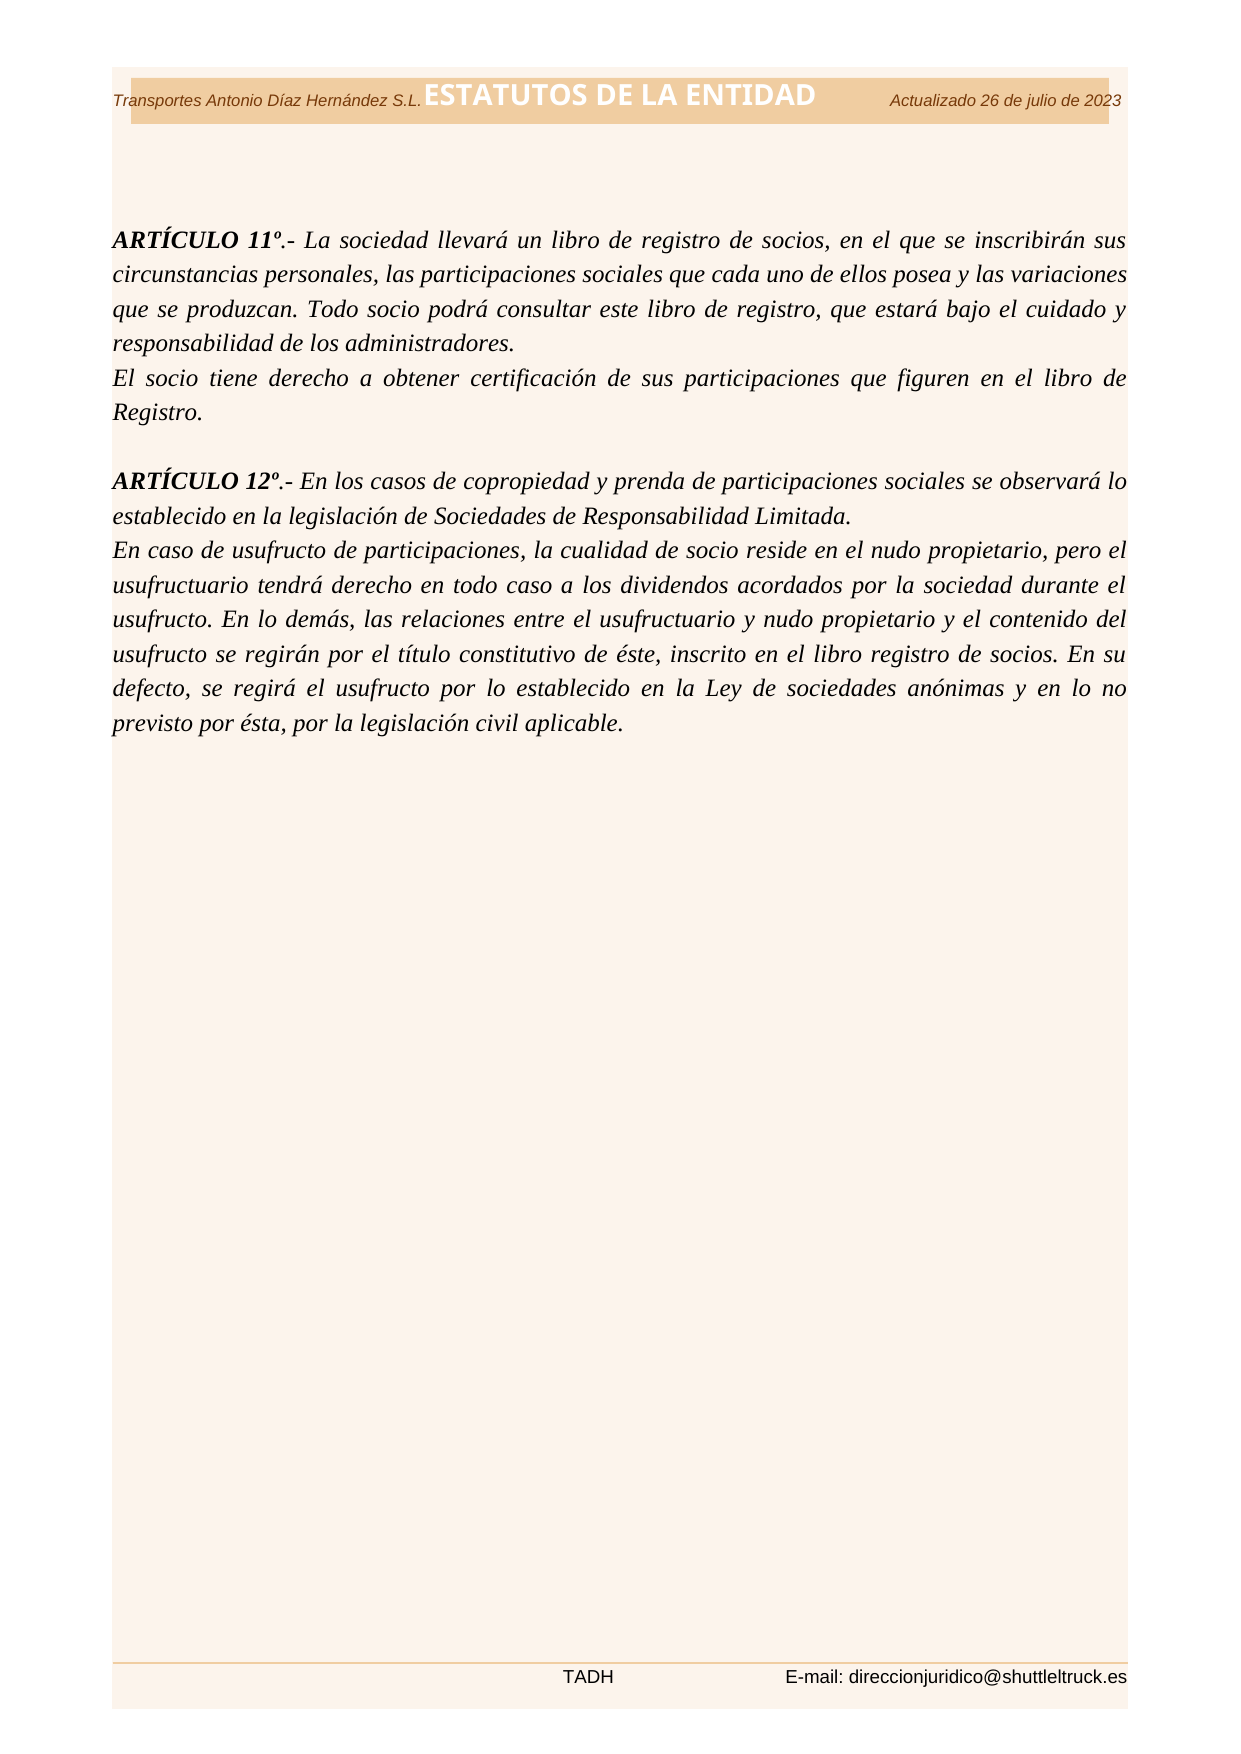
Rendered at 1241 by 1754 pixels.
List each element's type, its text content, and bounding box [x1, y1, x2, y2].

text ARTÍCULO 12º.- En los casos de copropiedad y prenda de participaciones sociales se observará lo establecido en la legislación de Sociedades de Responsabilidad Limitada. [112, 466, 1128, 529]
text ARTÍCULO 11º.- La sociedad llevará un libro de registro de socios, en el que se inscribirán sus circunstancias personales, las participaciones sociales que cada uno de ellos posea y las variaciones que se produzcan. Todo socio podrá consultar este libro de registro, que estará bajo el cuidado y responsabilidad de los administradores. [112, 225, 1128, 357]
text En caso de usufructo de participaciones, la cualidad de socio reside en el nudo propietario, pero el usufructuario tendrá derecho en todo caso a los dividendos acordados por la sociedad durante el usufructo. En lo demás, las relaciones entre el usufructuario y nudo propietario y el contenido del usufructo se regirán por el título constitutivo de éste, inscrito en el libro registro de socios. En su defecto, se regirá el usufructo por lo establecido en la Ley de sociedades anónimas y en lo no previsto por ésta, por la legislación civil aplicable. [112, 535, 1128, 736]
text El socio tiene derecho a obtener certificación de sus participaciones que figuren en el libro de Registro. [112, 363, 1128, 426]
